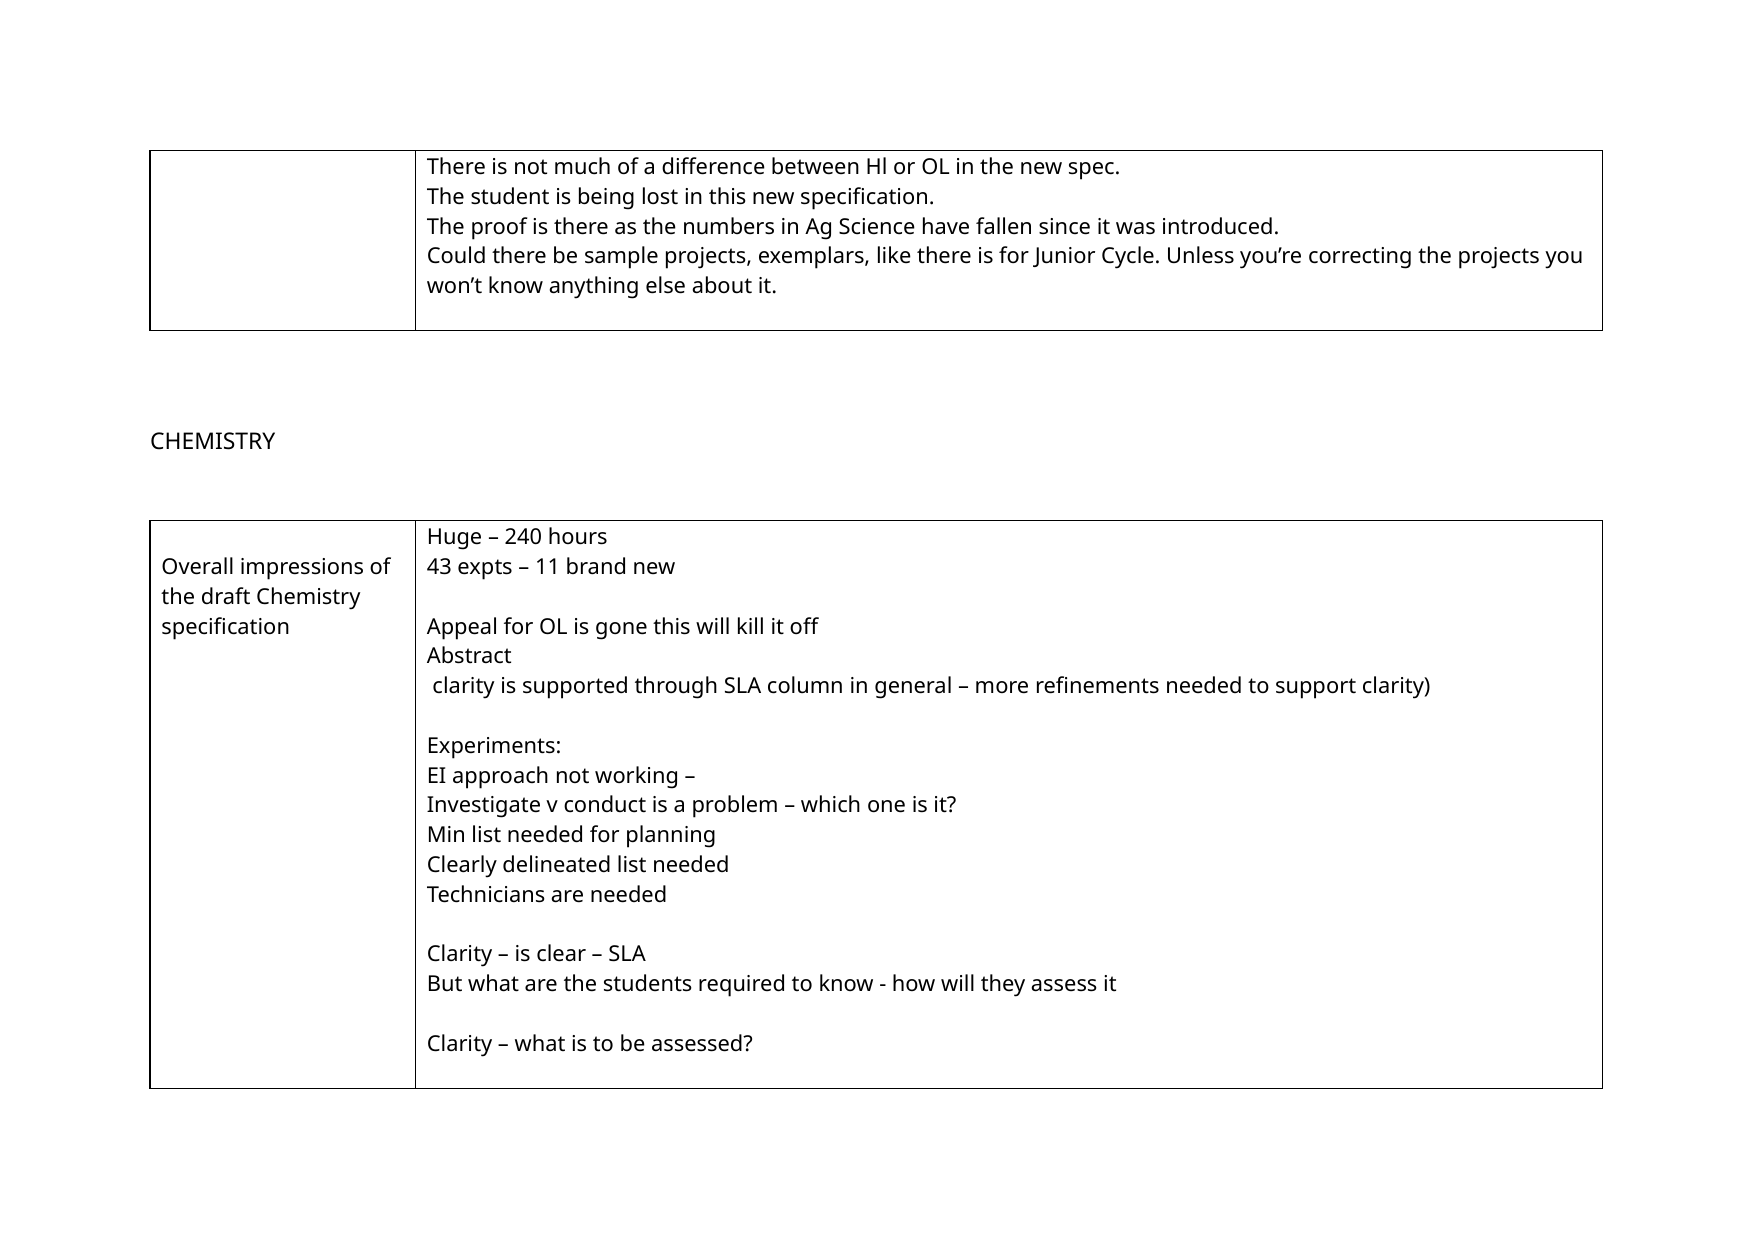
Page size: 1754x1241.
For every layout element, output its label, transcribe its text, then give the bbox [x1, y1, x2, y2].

table_cell [151, 151, 415, 330]
table_cell There is not much of a difference between Hl or OL in the new spec. The student is being lost in this new specification. The proof is there as the numbers in Ag Science have fallen since it was introduced. Could there be sample projects, exemplars, like there is for Junior Cycle. Unless you’re correcting the projects you won’t know anything else about it. [416, 151, 1602, 330]
text CHEMISTRY [150, 425, 1604, 456]
table_header Overall impressions of the draft Chemistry specification [151, 521, 415, 1087]
table_header Huge – 240 hours 43 expts – 11 brand new Appeal for OL is gone this will kill it off Abstract clarity is supported through SLA column in general – more refinements needed to support clarity) Experiments: EI approach not working – Investigate v conduct is a problem – which one is it? Min list needed for planning Clearly delineated list needed Technicians are needed Clarity – is clear – SLA But what are the students required to know - how will they assess it Clarity – what is to be assessed? [416, 521, 1602, 1087]
